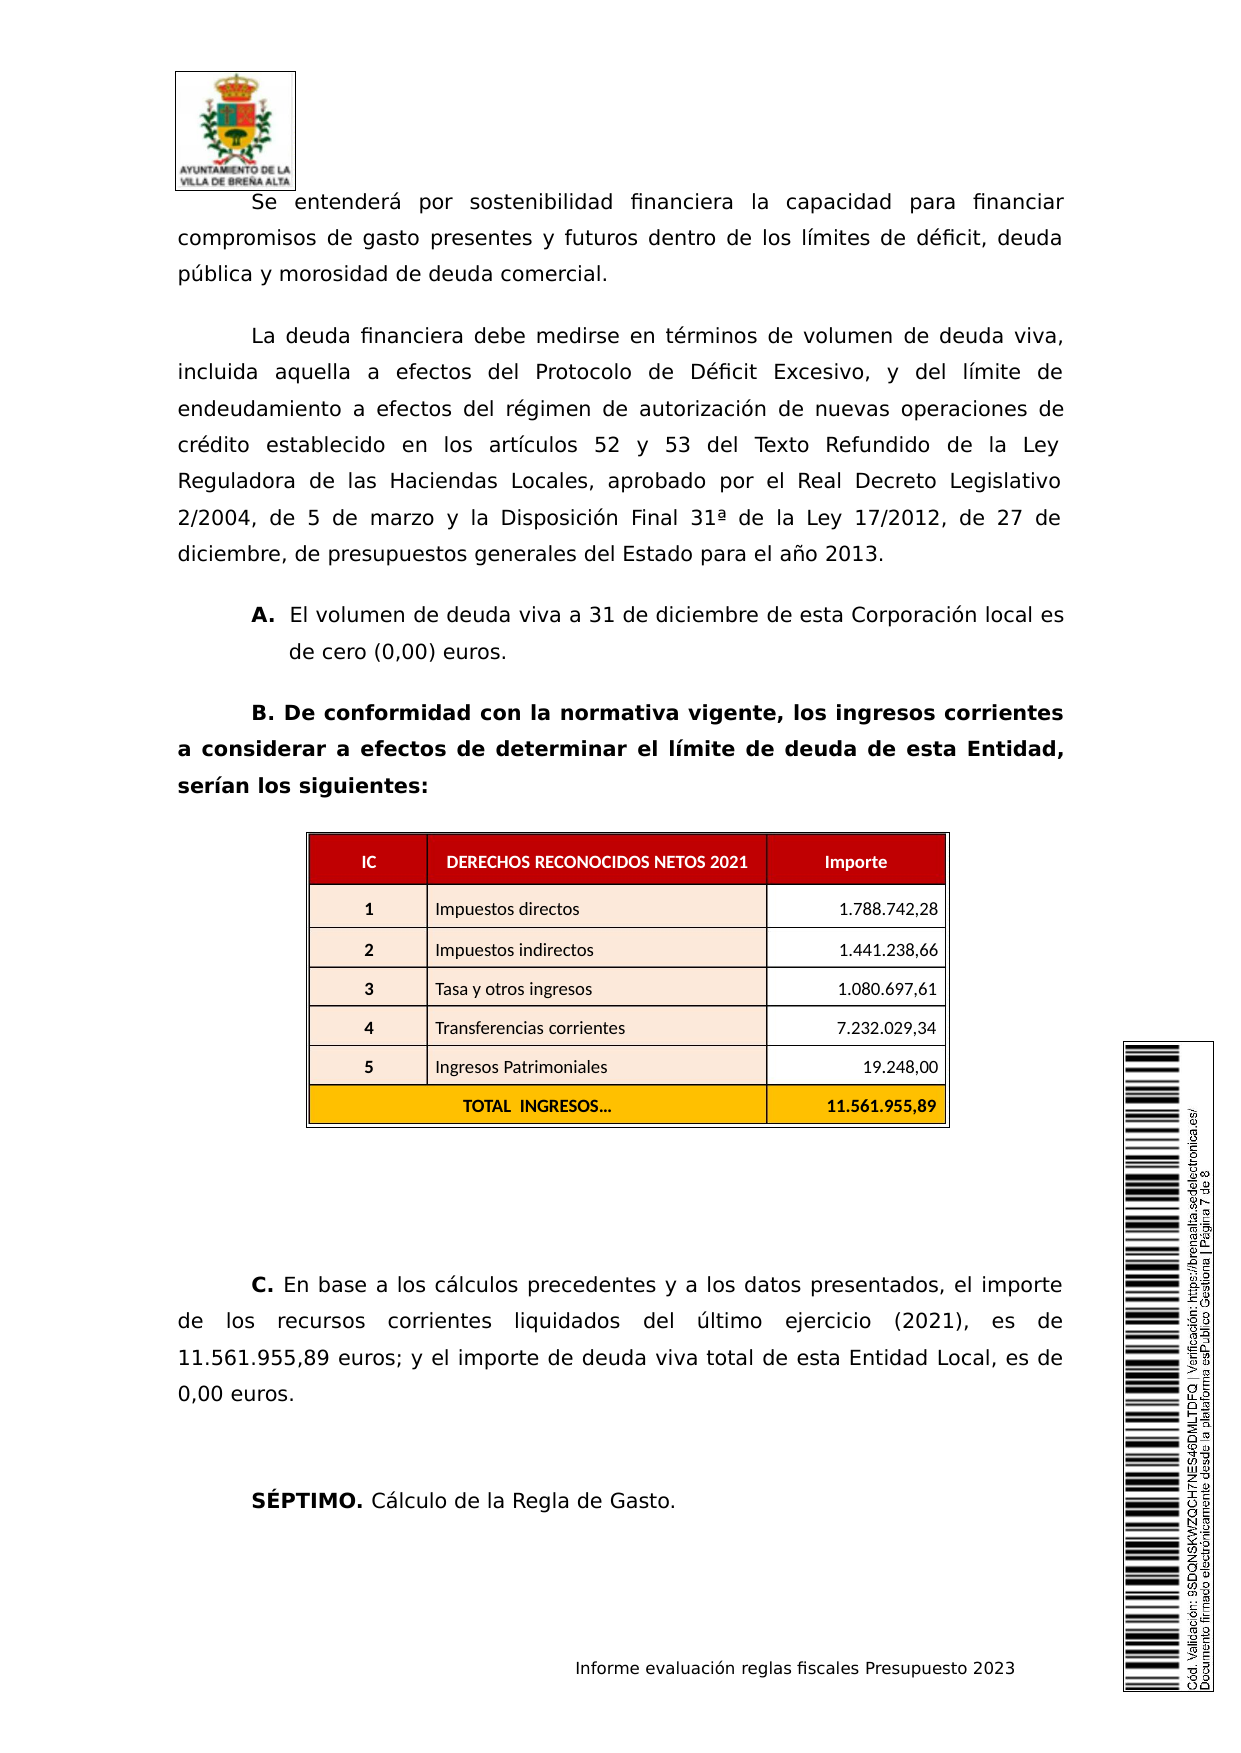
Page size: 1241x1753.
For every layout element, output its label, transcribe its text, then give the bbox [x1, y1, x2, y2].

picture [1124, 1513, 1213, 1658]
text TOTAL INGRESOS… 11.561.955,89 [463, 1097, 1230, 1117]
text 2 Impuestos indirectos 1.441.238,66 [364, 941, 1230, 960]
picture [1124, 1406, 1213, 1488]
text SÉPTIMO. Cálculo de la Regla de Gasto. [251, 1488, 1230, 1513]
text 5 Ingresos Patrimoniales 19.248,00 [364, 1058, 1230, 1078]
text B. De conformidad con la normativa vigente, los ingresos corrientes [251, 700, 1230, 725]
text serían los siguientes: [177, 773, 1230, 798]
picture [1124, 1370, 1213, 1381]
text C. En base a los cálculos precedentes y a los datos presentados, el importe [251, 1272, 1230, 1297]
text 3 Tasa y otros ingresos 1.080.697,61 [364, 980, 1230, 999]
picture [1124, 1334, 1213, 1345]
text IC DERECHOS RECONOCIDOS NETOS 2021 Importe [361, 852, 1230, 872]
picture [1124, 1042, 1213, 1058]
picture [176, 72, 295, 190]
text A. El volumen de deuda viva a 31 de diciembre de esta Corporación local es [251, 602, 1230, 628]
text crédito establecido en los artículos 52 y 53 del Texto Refundido de la Ley [177, 432, 1230, 457]
text de los recursos corrientes liquidados del último ejercicio (2021), es de [177, 1308, 1230, 1334]
picture [1124, 1297, 1213, 1308]
text de cero (0,00) euros. [289, 639, 1230, 664]
text compromisos de gasto presentes y futuros dentro de los límites de déficit, deuda [177, 225, 1230, 251]
text endeudamiento a efectos del régimen de autorización de nuevas operaciones de [177, 396, 1230, 421]
text 1 Impuestos directos 1.788.742,28 [364, 899, 1230, 919]
text La deuda financiera debe medirse en términos de volumen de deuda viva, [251, 323, 1230, 348]
picture [1124, 1117, 1213, 1272]
text Se entenderá por sostenibilidad financiera la capacidad para financiar [251, 189, 1230, 214]
picture [1124, 1078, 1213, 1097]
text 0,00 euros. [177, 1381, 1230, 1406]
text 4 Transferencias corrientes 7.232.029,34 [364, 1019, 1230, 1038]
text incluida aquella a efectos del Protocolo de Déficit Excesivo, y del límite de [177, 359, 1230, 384]
picture [307, 833, 949, 1127]
text 11.561.955,89 euros; y el importe de deuda viva total de esta Entidad Local, es de [177, 1345, 1230, 1370]
text Informe evaluación reglas fiscales Presupuesto 2023 [575, 1658, 1230, 1678]
text a considerar a efectos de determinar el límite de deuda de esta Entidad, [177, 737, 1230, 762]
text Reguladora de las Haciendas Locales, aprobado por el Real Decreto Legislativo [177, 468, 1230, 494]
text pública y morosidad de deuda comercial. [177, 262, 1230, 287]
text diciembre, de presupuestos generales del Estado para el año 2013. [177, 541, 1230, 566]
text 2/2004, de 5 de marzo y la Disposición Final 31ª de la Ley 17/2012, de 27 de [177, 505, 1230, 530]
picture [1124, 1678, 1213, 1691]
